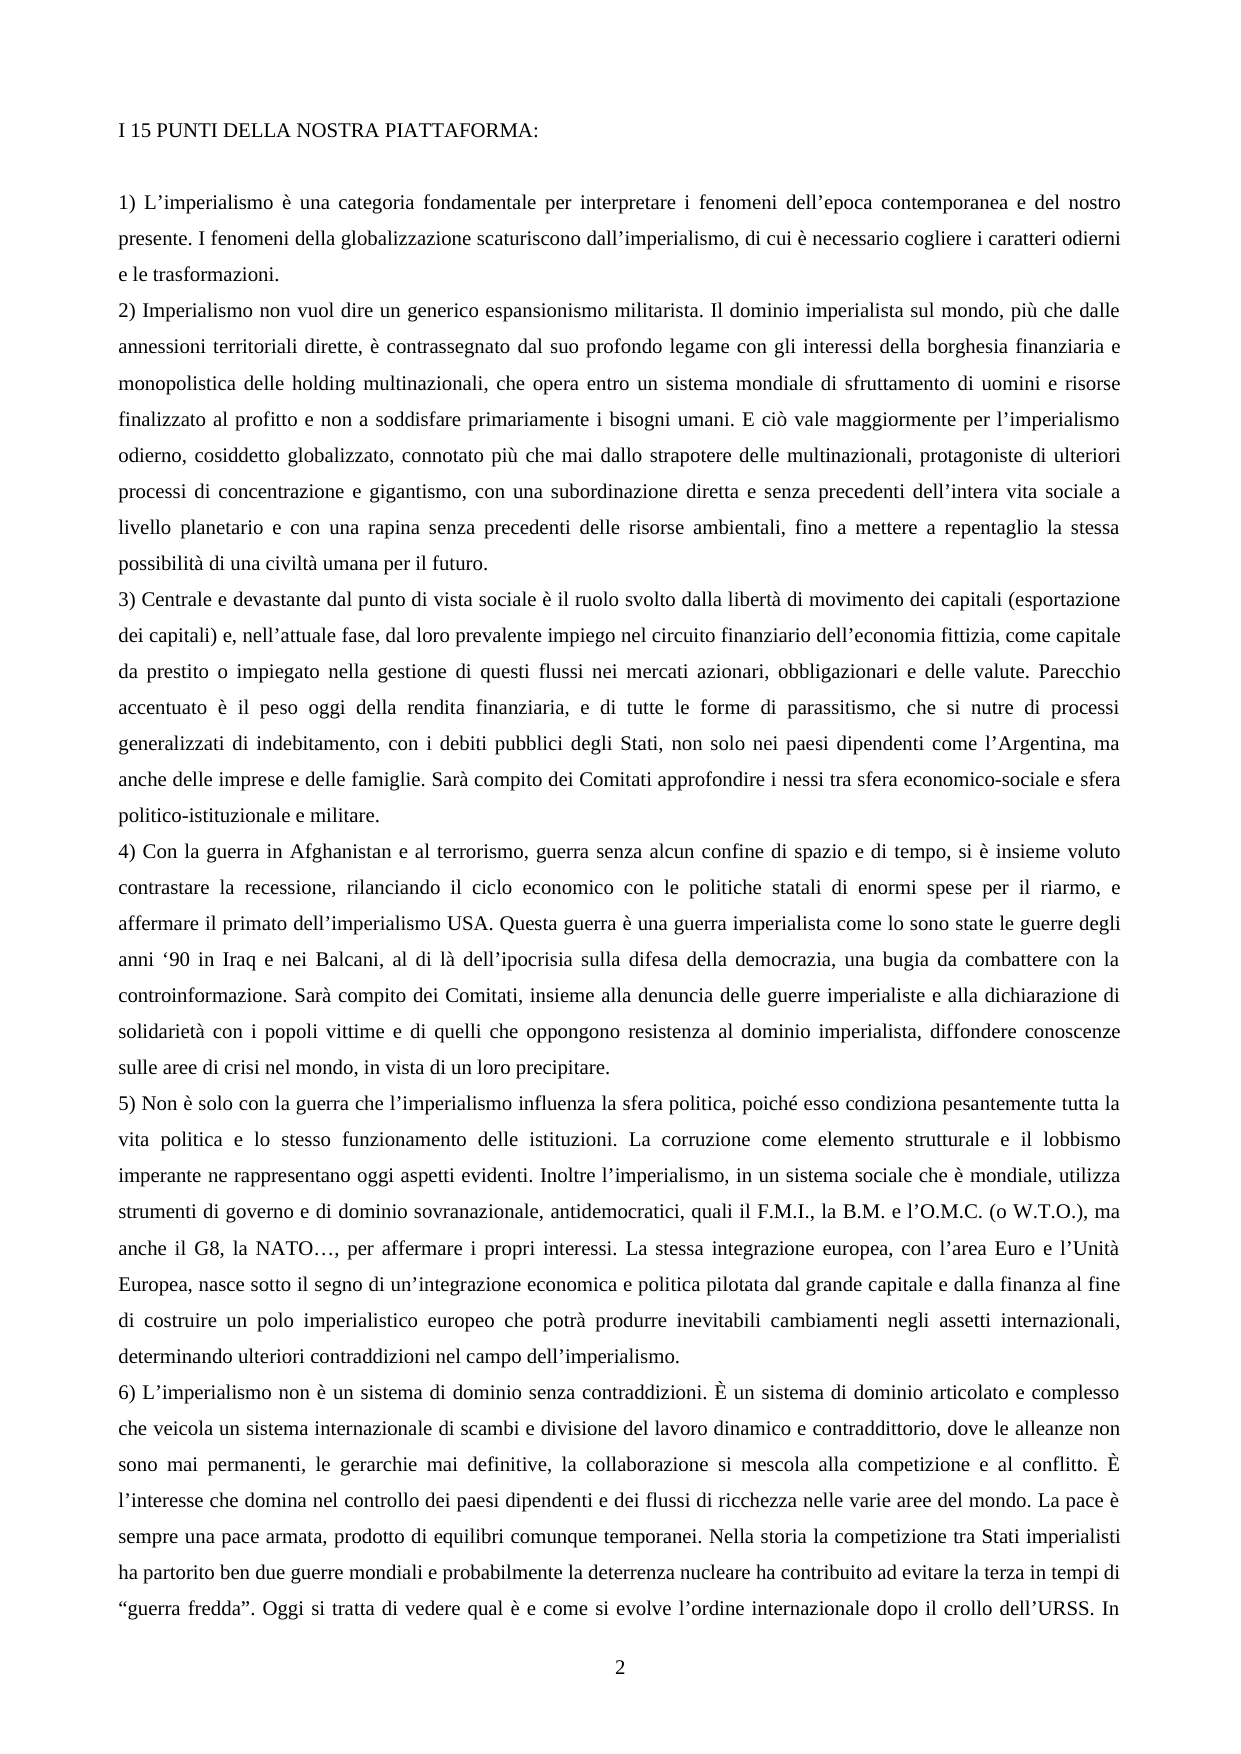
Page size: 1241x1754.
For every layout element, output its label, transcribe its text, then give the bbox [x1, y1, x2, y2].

text 4) Con la guerra in Afghanistan e al terrorismo, guerra senza alcun confine di spazio e di tempo, si è insieme voluto contrastare la recessione, rilanciando il ciclo economico con le politiche statali di enormi spese per il riarmo, e affermare il primato dell’imperialismo USA. Questa guerra è una guerra imperialista come lo sono state le guerre degli anni ‘90 in Iraq e nei Balcani, al di là dell’ipocrisia sulla difesa della democrazia, una bugia da combattere con la controinformazione. Sarà compito dei Comitati, insieme alla denuncia delle guerre imperialiste e alla dichiarazione di solidarietà con i popoli vittime e di quelli che oppongono resistenza al dominio imperialista, diffondere conoscenze sulle aree di crisi nel mondo, in vista di un loro precipitare. [118, 839, 1122, 1079]
text I 15 PUNTI DELLA NOSTRA PIATTAFORMA: [118, 118, 1122, 142]
text 6) L’imperialismo non è un sistema di dominio senza contraddizioni. È un sistema di dominio articolato e complesso che veicola un sistema internazionale di scambi e divisione del lavoro dinamico e contraddittorio, dove le alleanze non sono mai permanenti, le gerarchie mai definitive, la collaborazione si mescola alla competizione e al conflitto. È l’interesse che domina nel controllo dei paesi dipendenti e dei flussi di ricchezza nelle varie aree del mondo. La pace è sempre una pace armata, prodotto di equilibri comunque temporanei. Nella storia la competizione tra Stati imperialisti ha partorito ben due guerre mondiali e probabilmente la deterrenza nucleare ha contribuito ad evitare la terza in tempi di “guerra fredda”. Oggi si tratta di vedere qual è e come si evolve l’ordine internazionale dopo il crollo dell’URSS. In [118, 1379, 1122, 1620]
text 1) L’imperialismo è una categoria fondamentale per interpretare i fenomeni dell’epoca contemporanea e del nostro presente. I fenomeni della globalizzazione scaturiscono dall’imperialismo, di cui è necessario cogliere i caratteri odierni e le trasformazioni. [118, 190, 1122, 286]
text 3) Centrale e devastante dal punto di vista sociale è il ruolo svolto dalla libertà di movimento dei capitali (esportazione dei capitali) e, nell’attuale fase, dal loro prevalente impiego nel circuito finanziario dell’economia fittizia, come capitale da prestito o impiegato nella gestione di questi flussi nei mercati azionari, obbligazionari e delle valute. Parecchio accentuato è il peso oggi della rendita finanziaria, e di tutte le forme di parassitismo, che si nutre di processi generalizzati di indebitamento, con i debiti pubblici degli Stati, non solo nei paesi dipendenti come l’Argentina, ma anche delle imprese e delle famiglie. Sarà compito dei Comitati approfondire i nessi tra sfera economico-sociale e sfera politico-istituzionale e militare. [118, 587, 1122, 827]
text 2) Imperialismo non vuol dire un generico espansionismo militarista. Il dominio imperialista sul mondo, più che dalle annessioni territoriali dirette, è contrassegnato dal suo profondo legame con gli interessi della borghesia finanziaria e monopolistica delle holding multinazionali, che opera entro un sistema mondiale di sfruttamento di uomini e risorse finalizzato al profitto e non a soddisfare primariamente i bisogni umani. E ciò vale maggiormente per l’imperialismo odierno, cosiddetto globalizzato, connotato più che mai dallo strapotere delle multinazionali, protagoniste di ulteriori processi di concentrazione e gigantismo, con una subordinazione diretta e senza precedenti dell’intera vita sociale a livello planetario e con una rapina senza precedenti delle risorse ambientali, fino a mettere a repentaglio la stessa possibilità di una civiltà umana per il futuro. [118, 298, 1122, 575]
text 5) Non è solo con la guerra che l’imperialismo influenza la sfera politica, poiché esso condiziona pesantemente tutta la vita politica e lo stesso funzionamento delle istituzioni. La corruzione come elemento strutturale e il lobbismo imperante ne rappresentano oggi aspetti evidenti. Inoltre l’imperialismo, in un sistema sociale che è mondiale, utilizza strumenti di governo e di dominio sovranazionale, antidemocratici, quali il F.M.I., la B.M. e l’O.M.C. (o W.T.O.), ma anche il G8, la NATO…, per affermare i propri interessi. La stessa integrazione europea, con l’area Euro e l’Unità Europea, nasce sotto il segno di un’integrazione economica e politica pilotata dal grande capitale e dalla finanza al fine di costruire un polo imperialistico europeo che potrà produrre inevitabili cambiamenti negli assetti internazionali, determinando ulteriori contraddizioni nel campo dell’imperialismo. [118, 1091, 1122, 1368]
